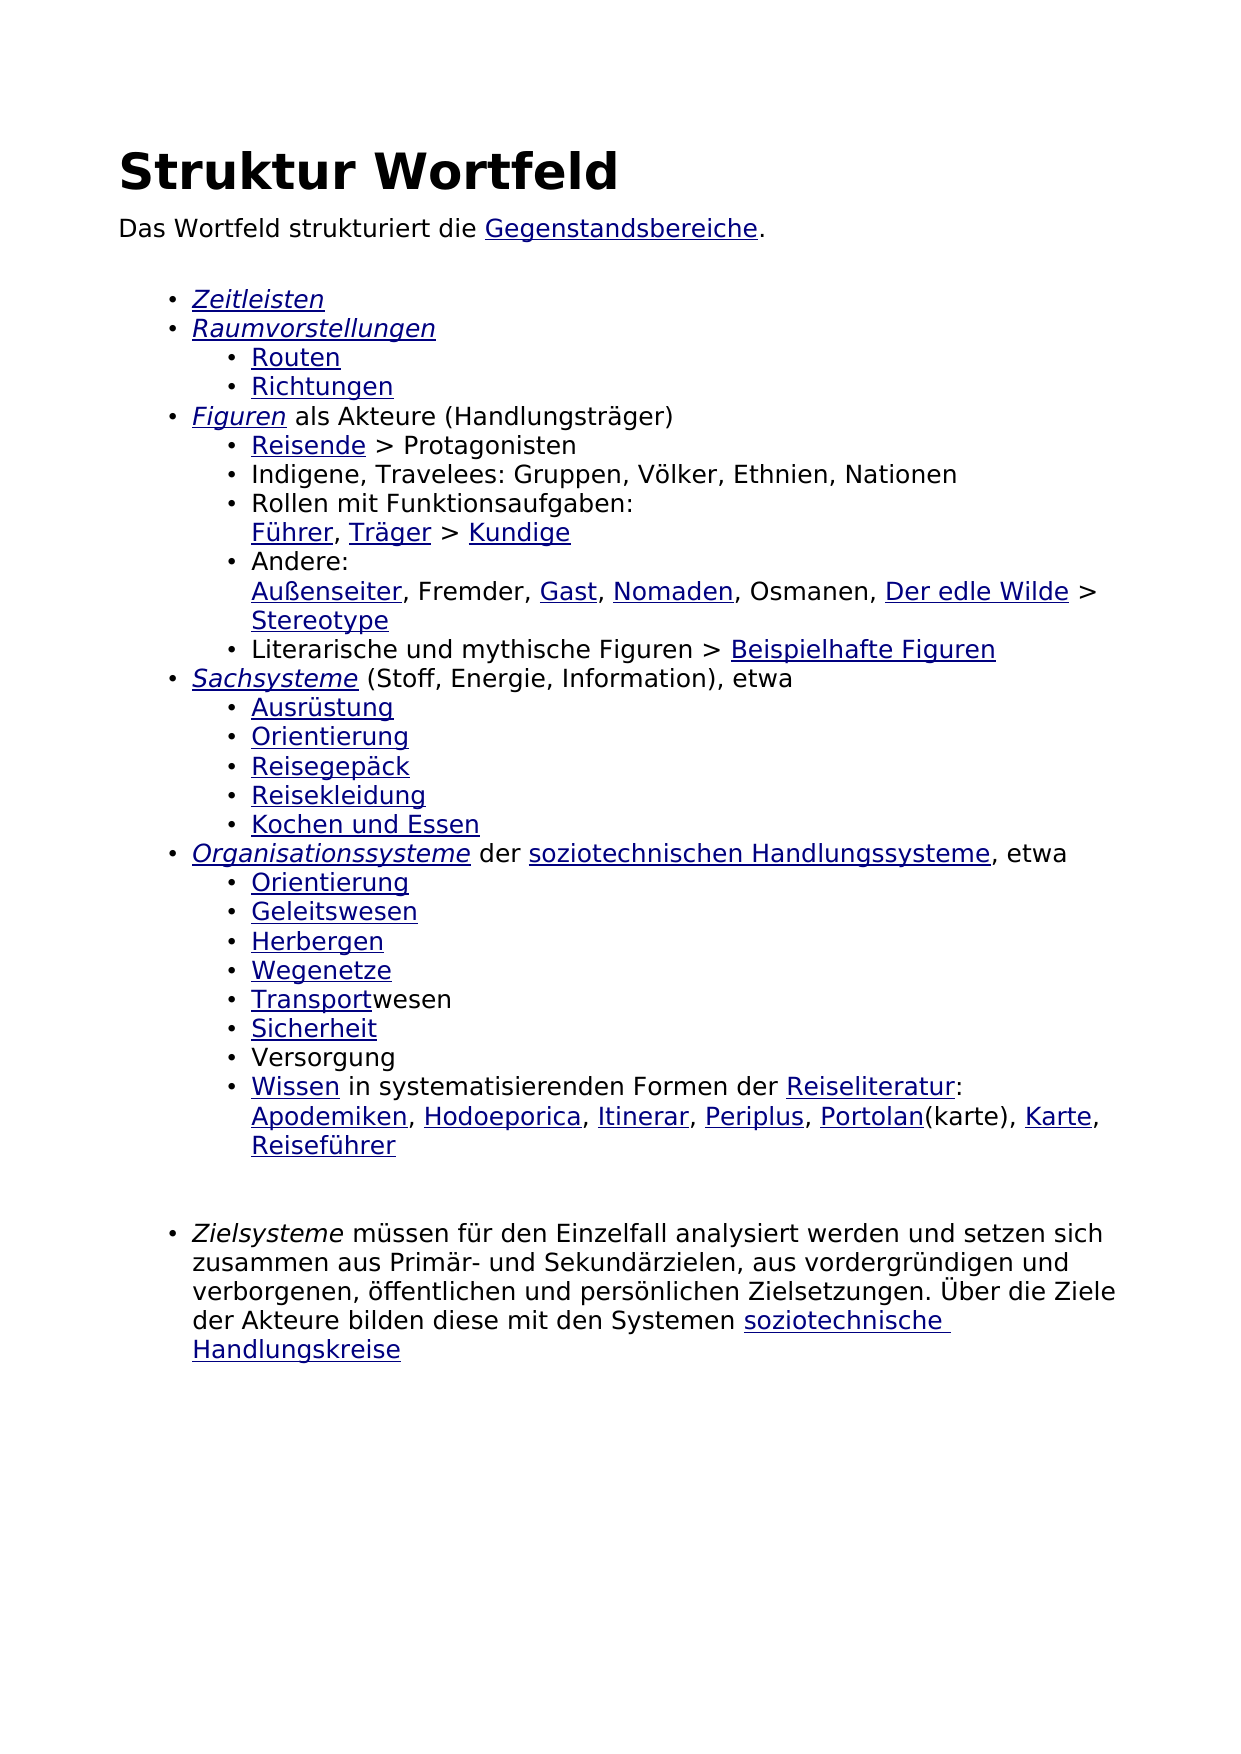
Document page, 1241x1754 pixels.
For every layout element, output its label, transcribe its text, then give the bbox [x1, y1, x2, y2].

list Richtungen [236, 372, 1122, 402]
list Literarische und mythische Figuren > Beispielhafte Figuren [236, 635, 1122, 664]
list Raumvorstellungen [177, 314, 1122, 343]
list Rollen mit Funktionsaufgaben: Führer, Träger > Kundige [236, 489, 1122, 547]
list Reisekleidung [236, 781, 1122, 810]
list Geleitswesen [236, 897, 1122, 927]
list Routen [236, 343, 1122, 372]
list Wegenetze [236, 956, 1122, 985]
list Zielsysteme müssen für den Einzelfall analysiert werden und setzen sich zusammen aus Primär- und Sekundärzielen, aus vordergründigen und verborgenen, öffentlichen und persönlichen Zielsetzungen. Über die Ziele der Akteure bilden diese mit den Systemen soziotechnische Handlungskreise [177, 1219, 1122, 1365]
list Orientierung [236, 868, 1122, 897]
list Transportwesen [236, 985, 1122, 1014]
list Versorgung [236, 1043, 1122, 1072]
text Das Wortfeld strukturiert die Gegenstandsbereiche. [118, 214, 1122, 243]
list Sachsysteme (Stoff, Energie, Information), etwa [177, 664, 1122, 693]
list Indigene, Travelees: Gruppen, Völker, Ethnien, Nationen [236, 460, 1122, 489]
list Ausrüstung [236, 693, 1122, 722]
list Wissen in systematisierenden Formen der Reiseliteratur: Apodemiken, Hodoeporica, Itinerar, Periplus, Portolan(karte), Karte, Reiseführer [236, 1072, 1122, 1160]
list Zeitleisten [177, 285, 1122, 314]
list Andere: Außenseiter, Fremder, Gast, Nomaden, Osmanen, Der edle Wilde > Stereotype [236, 547, 1122, 635]
list Sicherheit [236, 1014, 1122, 1043]
list Orientierung [236, 722, 1122, 752]
list Herbergen [236, 927, 1122, 956]
list Organisationssysteme der soziotechnischen Handlungssysteme, etwa [177, 839, 1122, 868]
list Kochen und Essen [236, 810, 1122, 839]
list Reisende > Protagonisten [236, 431, 1122, 460]
subtitle Struktur Wortfeld [118, 143, 1122, 201]
list Reisegepäck [236, 752, 1122, 781]
list Figuren als Akteure (Handlungsträger) [177, 402, 1122, 431]
